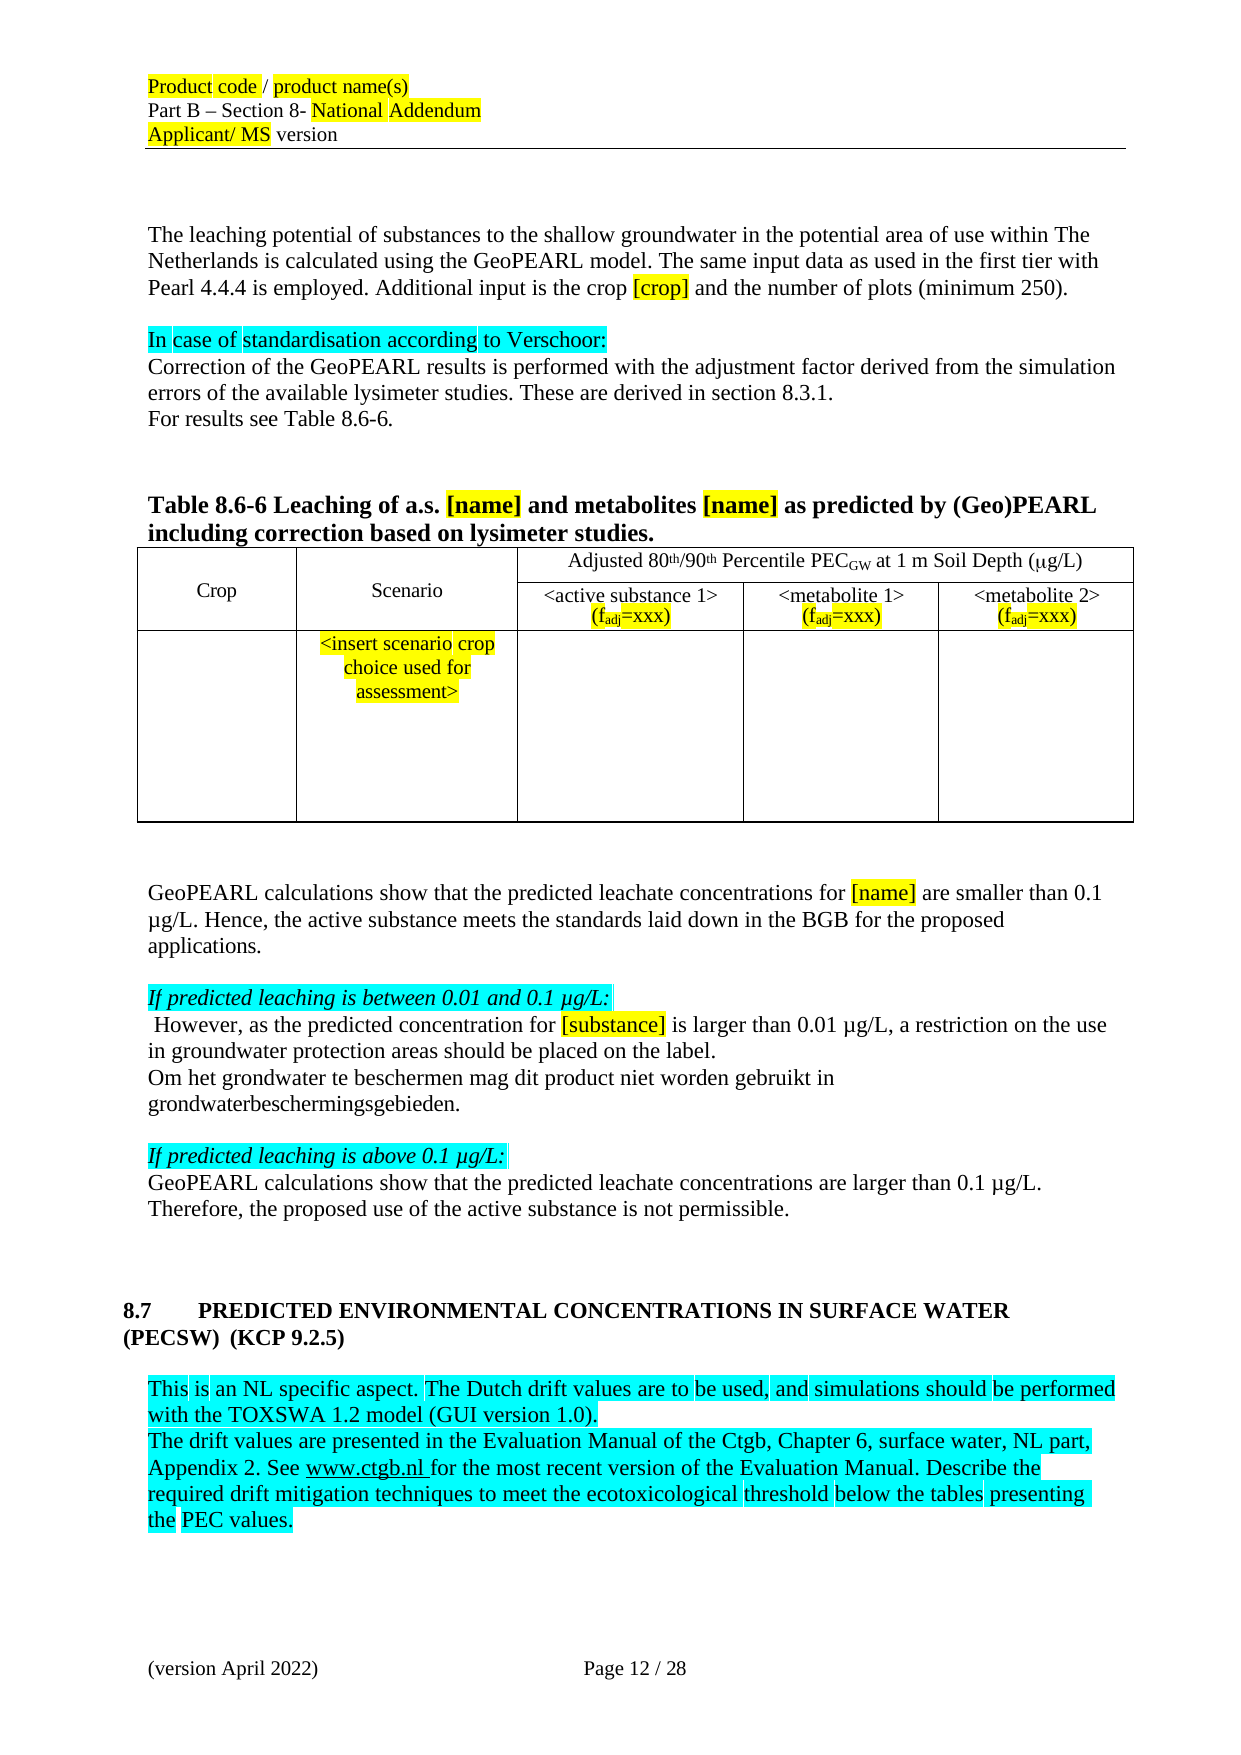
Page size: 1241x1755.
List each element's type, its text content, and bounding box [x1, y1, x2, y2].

table_header Crop [138, 548, 296, 630]
text This is an NL specific aspect. The Dutch drift values are to be used, and simulations should be performed with the TOXSWA 1.2 model (GUI version 1.0). [148, 1375, 1147, 1427]
table_cell <active substance 1> (fadj=xxx) [518, 583, 743, 630]
text Correction of the GeoPEARL results is performed with the adjustment factor derived from the simulation errors of the available lysimeter studies. These are derived in section 8.3.1. [148, 353, 1118, 405]
table_header Adjusted 80th/90th Percentile PECGW at 1 m Soil Depth (g/L) [518, 548, 1133, 582]
text However, as the predicted concentration for [substance] is larger than 0.01 µg/L, a restriction on the use in groundwater protection areas should be placed on the label. [148, 1011, 1116, 1064]
table_cell <metabolite 1> (fadj=xxx) [744, 583, 938, 630]
text Table 8.6-6 Leaching of a.s. [name] and metabolites [name] as predicted by (Geo)PEARL including correction based on lysimeter studies. [148, 490, 1147, 547]
table_cell [138, 631, 296, 821]
table_cell <insert scenario crop choice used for assessment> [297, 631, 517, 821]
text For results see Table 8.6-6. [148, 405, 1147, 432]
table_cell [939, 631, 1133, 821]
text GeoPEARL calculations show that the predicted leachate concentrations for [name] are smaller than 0.1 µg/L. Hence, the active substance meets the standards laid down in the BGB for the proposed applications. [148, 879, 1116, 958]
text Om het grondwater te beschermen mag dit product niet worden gebruikt in grondwaterbeschermingsgebieden. [148, 1064, 1120, 1116]
text GeoPEARL calculations show that the predicted leachate concentrations are larger than 0.1 µg/L. Therefore, the proposed use of the active substance is not permissible. [148, 1169, 1120, 1222]
table_header Scenario [297, 548, 517, 630]
table_cell <metabolite 2> (fadj=xxx) [939, 583, 1133, 630]
table_cell [518, 631, 743, 821]
text The drift values are presented in the Evaluation Manual of the Ctgb, Chapter 6, surface water, NL part, Appendix 2. See www.ctgb.nl for the most recent version of the Evaluation Manual. Describe the required drift mitigation techniques to meet the ecotoxicological threshold below the tables presenting the PEC values. [148, 1427, 1118, 1533]
text If predicted leaching is between 0.01 and 0.1 µg/L: [148, 985, 1147, 1011]
list PREDICTED ENVIRONMENTAL CONCENTRATIONS IN SURFACE WATER (PECSW) (KCP 9.2.5) [123, 1297, 1110, 1350]
text The leaching potential of substances to the shallow groundwater in the potential area of use within The Netherlands is calculated using the GeoPEARL model. The same input data as used in the first tier with Pearl 4.4.4 is employed. Additional input is the crop [crop] and the number of plots (minimum 250). [148, 221, 1120, 300]
text In case of standardisation according to Verschoor: [148, 326, 1147, 353]
text If predicted leaching is above 0.1 µg/L: [148, 1143, 1147, 1169]
table_cell [744, 631, 938, 821]
